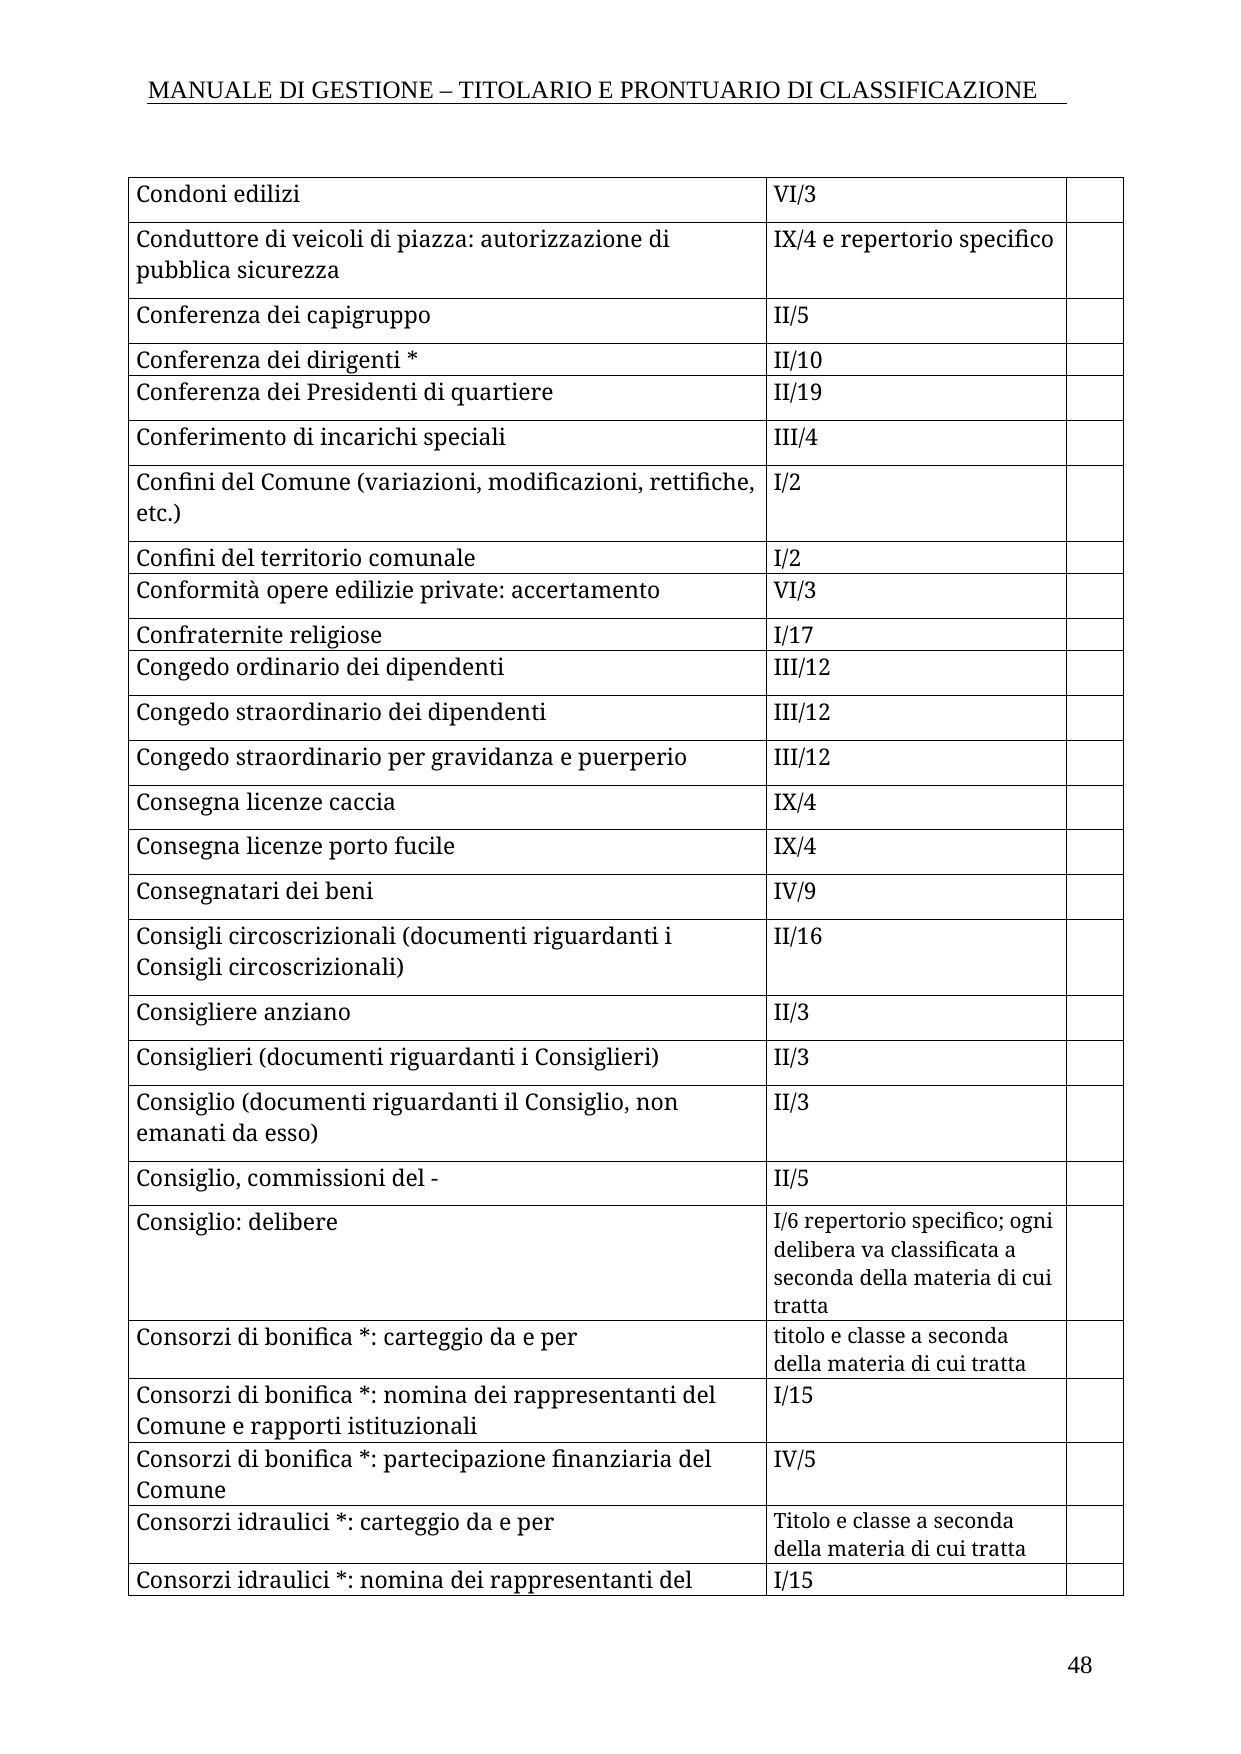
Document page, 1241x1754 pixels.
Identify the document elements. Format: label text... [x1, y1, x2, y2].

table_cell Consorzi di bonifica *: carteggio da e per [129, 1321, 766, 1378]
table_cell Congedo straordinario per gravidanza e puerperio [129, 741, 766, 784]
table_cell II/19 [767, 376, 1066, 420]
table_cell Conferenza dei Presidenti di quartiere [129, 376, 766, 420]
table_cell Confini del territorio comunale [129, 542, 766, 573]
table_cell [1067, 421, 1123, 465]
table_cell [1067, 1506, 1123, 1563]
table_cell I/17 [767, 619, 1066, 650]
table_cell Consegnatari dei beni [129, 875, 766, 919]
table_cell I/15 [767, 1379, 1066, 1442]
table_cell II/3 [767, 996, 1066, 1040]
table_cell II/10 [767, 344, 1066, 375]
table_cell Congedo straordinario dei dipendenti [129, 696, 766, 740]
table_cell [1067, 299, 1123, 343]
table_cell I/6 repertorio specifico; ogni delibera va classificata a seconda della materia di cui tratta [767, 1206, 1066, 1320]
table_cell II/5 [767, 1162, 1066, 1205]
table_cell [1067, 223, 1123, 298]
table_cell IV/9 [767, 875, 1066, 919]
table_cell Consorzi idraulici *: carteggio da e per [129, 1506, 766, 1563]
table_cell II/5 [767, 299, 1066, 343]
table_cell Conferenza dei capigruppo [129, 299, 766, 343]
table_cell IV/5 [767, 1443, 1066, 1505]
table_cell Consorzi idraulici *: nomina dei rappresentanti del [129, 1564, 766, 1595]
table_cell [1067, 1321, 1123, 1378]
table_cell II/3 [767, 1086, 1066, 1161]
table_cell Consegna licenze caccia [129, 786, 766, 829]
table_cell [1067, 1086, 1123, 1161]
table_cell [1067, 696, 1123, 740]
table_cell II/3 [767, 1041, 1066, 1084]
table_cell [1067, 920, 1123, 995]
table_cell [1067, 1443, 1123, 1505]
table_cell Titolo e classe a seconda della materia di cui tratta [767, 1506, 1066, 1563]
table_cell III/12 [767, 651, 1066, 695]
table_cell [1067, 996, 1123, 1040]
table_cell [1067, 466, 1123, 541]
table_cell VI/3 [767, 178, 1066, 222]
table_cell [1067, 178, 1123, 222]
table_cell I/2 [767, 466, 1066, 541]
table_cell [1067, 875, 1123, 919]
table_cell [1067, 830, 1123, 874]
table_cell IX/4 e repertorio specifico [767, 223, 1066, 298]
table_cell Consiglio: delibere [129, 1206, 766, 1320]
table_cell [1067, 619, 1123, 650]
table_cell Consigli circoscrizionali (documenti riguardanti i Consigli circoscrizionali) [129, 920, 766, 995]
table_cell [1067, 1564, 1123, 1595]
table_cell [1067, 574, 1123, 618]
table_cell Consorzi di bonifica *: partecipazione finanziaria del Comune [129, 1443, 766, 1505]
table_cell IX/4 [767, 830, 1066, 874]
table_cell Consegna licenze porto fucile [129, 830, 766, 874]
table_cell Conferimento di incarichi speciali [129, 421, 766, 465]
table_cell [1067, 542, 1123, 573]
table_cell III/12 [767, 741, 1066, 784]
table_cell [1067, 1041, 1123, 1084]
table_cell Consiglio, commissioni del - [129, 1162, 766, 1205]
table_cell Conferenza dei dirigenti * [129, 344, 766, 375]
table_cell [1067, 1206, 1123, 1320]
table_cell [1067, 741, 1123, 784]
table_cell III/4 [767, 421, 1066, 465]
table_cell Consiglieri (documenti riguardanti i Consiglieri) [129, 1041, 766, 1084]
table_cell [1067, 344, 1123, 375]
table_cell titolo e classe a seconda della materia di cui tratta [767, 1321, 1066, 1378]
table_cell Conduttore di veicoli di piazza: autorizzazione di pubblica sicurezza [129, 223, 766, 298]
table_cell II/16 [767, 920, 1066, 995]
table_cell III/12 [767, 696, 1066, 740]
table_cell [1067, 1379, 1123, 1442]
table_cell Conformità opere edilizie private: accertamento [129, 574, 766, 618]
table_cell Consigliere anziano [129, 996, 766, 1040]
table_cell Confraternite religiose [129, 619, 766, 650]
table_cell [1067, 376, 1123, 420]
table_cell VI/3 [767, 574, 1066, 618]
table_cell Confini del Comune (variazioni, modificazioni, rettifiche, etc.) [129, 466, 766, 541]
table_cell I/2 [767, 542, 1066, 573]
table_cell [1067, 651, 1123, 695]
table_cell Consorzi di bonifica *: nomina dei rappresentanti del Comune e rapporti istituzionali [129, 1379, 766, 1442]
table_cell Consiglio (documenti riguardanti il Consiglio, non emanati da esso) [129, 1086, 766, 1161]
table_cell I/15 [767, 1564, 1066, 1595]
table_cell [1067, 786, 1123, 829]
table_cell [1067, 1162, 1123, 1205]
table_cell Congedo ordinario dei dipendenti [129, 651, 766, 695]
table_cell IX/4 [767, 786, 1066, 829]
table_cell Condoni edilizi [129, 178, 766, 222]
